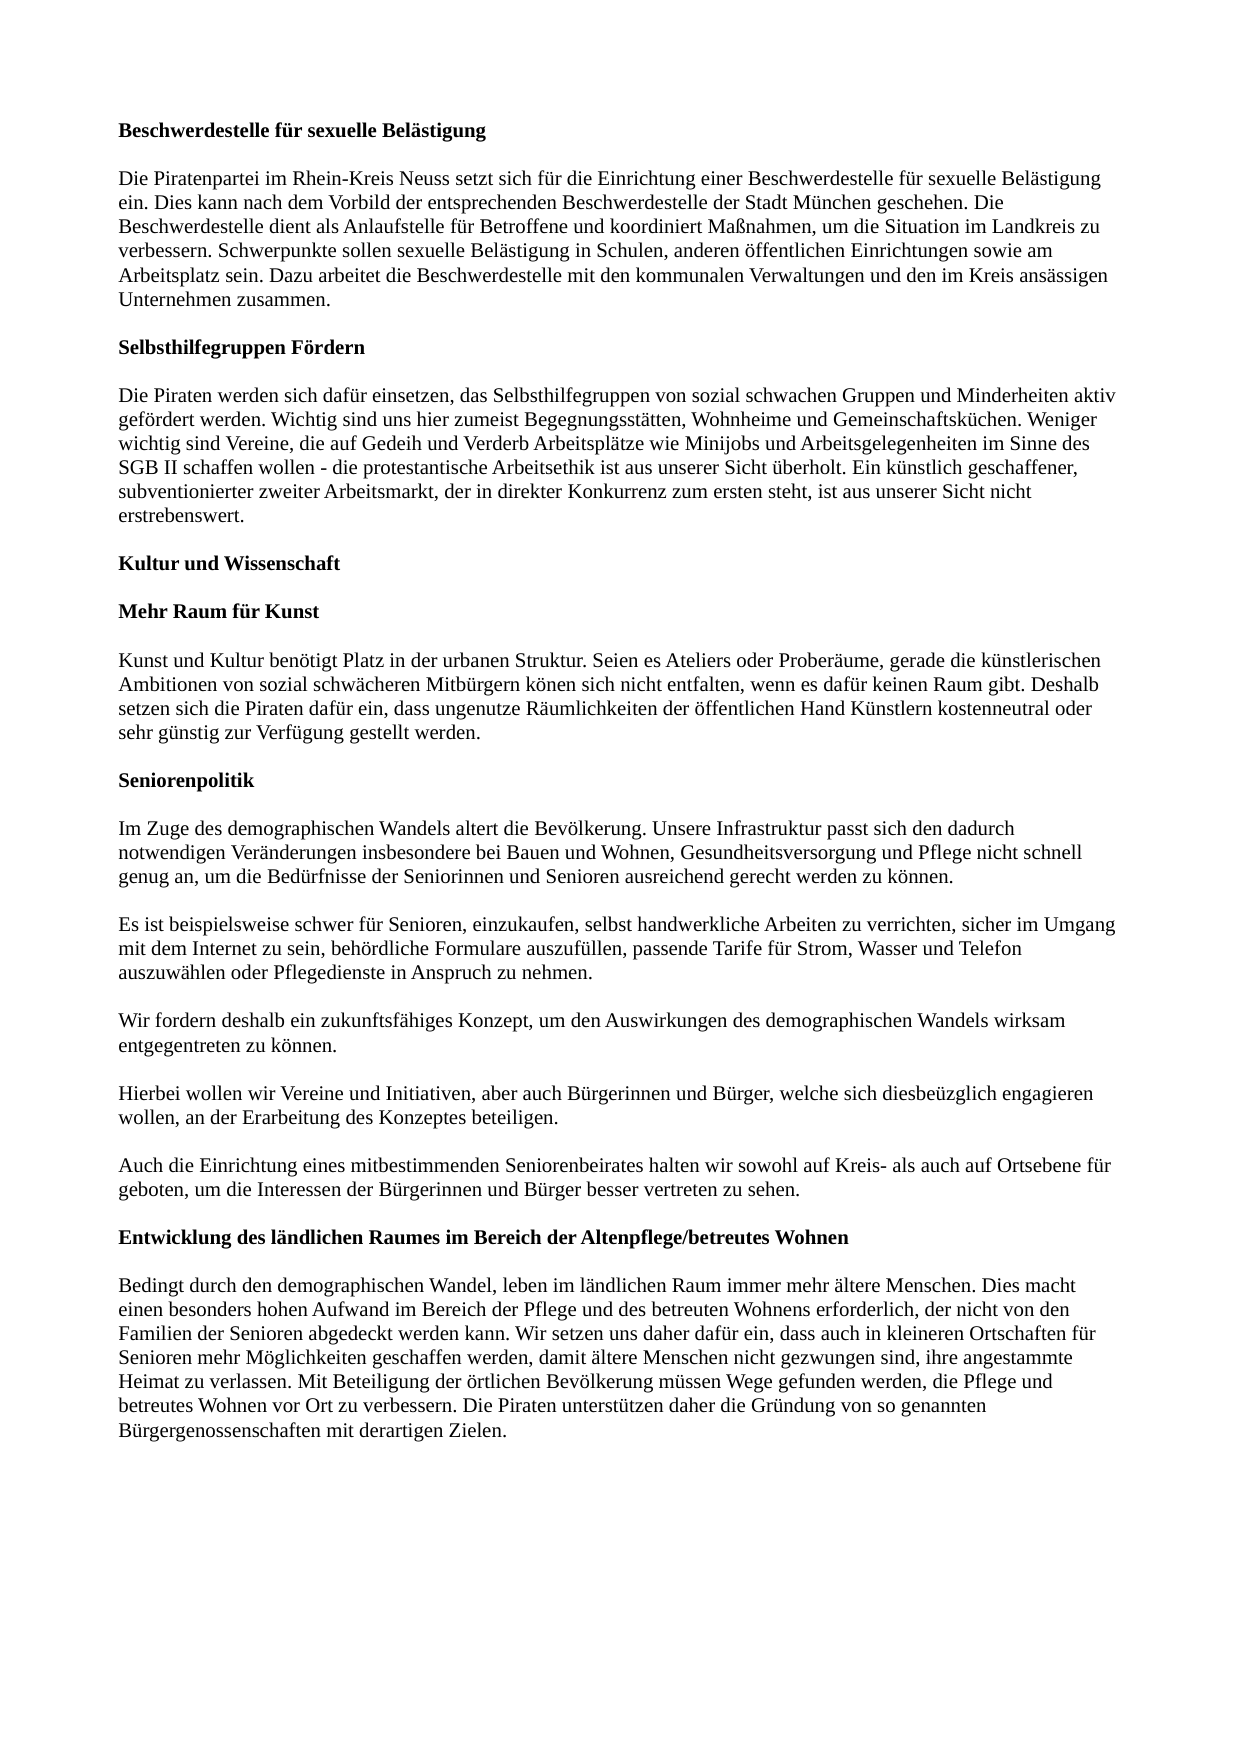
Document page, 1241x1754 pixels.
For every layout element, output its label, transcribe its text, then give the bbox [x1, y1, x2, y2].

text Im Zuge des demographischen Wandels altert die Bevölkerung. Unsere Infrastruktur passt sich den dadurch notwendigen Veränderungen insbesondere bei Bauen und Wohnen, Gesundheitsversorgung und Pflege nicht schnell genug an, um die Bedürfnisse der Seniorinnen und Senioren ausreichend gerecht werden zu können. [118, 816, 1122, 888]
text Seniorenpolitik [118, 768, 1122, 792]
text Auch die Einrichtung eines mitbestimmenden Seniorenbeirates halten wir sowohl auf Kreis- als auch auf Ortsebene für geboten, um die Interessen der Bürgerinnen und Bürger besser vertreten zu sehen. [118, 1153, 1122, 1201]
text Kunst und Kultur benötigt Platz in der urbanen Struktur. Seien es Ateliers oder Proberäume, gerade die künstlerischen Ambitionen von sozial schwächeren Mitbürgern könen sich nicht entfalten, wenn es dafür keinen Raum gibt. Deshalb setzen sich die Piraten dafür ein, dass ungenutze Räumlichkeiten der öffentlichen Hand Künstlern kostenneutral oder sehr günstig zur Verfügung gestellt werden. [118, 647, 1122, 744]
text Selbsthilfegruppen Fördern [118, 335, 1122, 359]
text Bedingt durch den demographischen Wandel, leben im ländlichen Raum immer mehr ältere Menschen. Dies macht einen besonders hohen Aufwand im Bereich der Pflege und des betreuten Wohnens erforderlich, der nicht von den Familien der Senioren abgedeckt werden kann. Wir setzen uns daher dafür ein, dass auch in kleineren Ortschaften für Senioren mehr Möglichkeiten geschaffen werden, damit ältere Menschen nicht gezwungen sind, ihre angestammte Heimat zu verlassen. Mit Beteiligung der örtlichen Bevölkerung müssen Wege gefunden werden, die Pflege und betreutes Wohnen vor Ort zu verbessern. Die Piraten unterstützen daher die Gründung von so genannten Bürgergenossenschaften mit derartigen Zielen. [118, 1273, 1122, 1442]
text Mehr Raum für Kunst [118, 599, 1122, 623]
text Entwicklung des ländlichen Raumes im Bereich der Altenpflege/betreutes Wohnen [118, 1225, 1122, 1249]
text Es ist beispielsweise schwer für Senioren, einzukaufen, selbst handwerkliche Arbeiten zu verrichten, sicher im Umgang mit dem Internet zu sein, behördliche Formulare auszufüllen, passende Tarife für Strom, Wasser und Telefon auszuwählen oder Pflegedienste in Anspruch zu nehmen. [118, 912, 1122, 984]
text Kultur und Wissenschaft [118, 551, 1122, 575]
text Beschwerdestelle für sexuelle Belästigung [118, 118, 1122, 142]
text Die Piratenpartei im Rhein-Kreis Neuss setzt sich für die Einrichtung einer Beschwerdestelle für sexuelle Belästigung ein. Dies kann nach dem Vorbild der entsprechenden Beschwerdestelle der Stadt München geschehen. Die Beschwerdestelle dient als Anlaufstelle für Betroffene und koordiniert Maßnahmen, um die Situation im Landkreis zu verbessern. Schwerpunkte sollen sexuelle Belästigung in Schulen, anderen öffentlichen Einrichtungen sowie am Arbeitsplatz sein. Dazu arbeitet die Beschwerdestelle mit den kommunalen Verwaltungen und den im Kreis ansässigen Unternehmen zusammen. [118, 166, 1122, 311]
text Hierbei wollen wir Vereine und Initiativen, aber auch Bürgerinnen und Bürger, welche sich diesbeüzglich engagieren wollen, an der Erarbeitung des Konzeptes beteiligen. [118, 1081, 1122, 1129]
text Die Piraten werden sich dafür einsetzen, das Selbsthilfegruppen von sozial schwachen Gruppen und Minderheiten aktiv gefördert werden. Wichtig sind uns hier zumeist Begegnungsstätten, Wohnheime und Gemeinschaftsküchen. Weniger wichtig sind Vereine, die auf Gedeih und Verderb Arbeitsplätze wie Minijobs und Arbeitsgelegenheiten im Sinne des SGB II schaffen wollen - die protestantische Arbeitsethik ist aus unserer Sicht überholt. Ein künstlich geschaffener, subventionierter zweiter Arbeitsmarkt, der in direkter Konkurrenz zum ersten steht, ist aus unserer Sicht nicht erstrebenswert. [118, 383, 1122, 527]
text Wir fordern deshalb ein zukunftsfähiges Konzept, um den Auswirkungen des demographischen Wandels wirksam entgegentreten zu können. [118, 1008, 1122, 1057]
